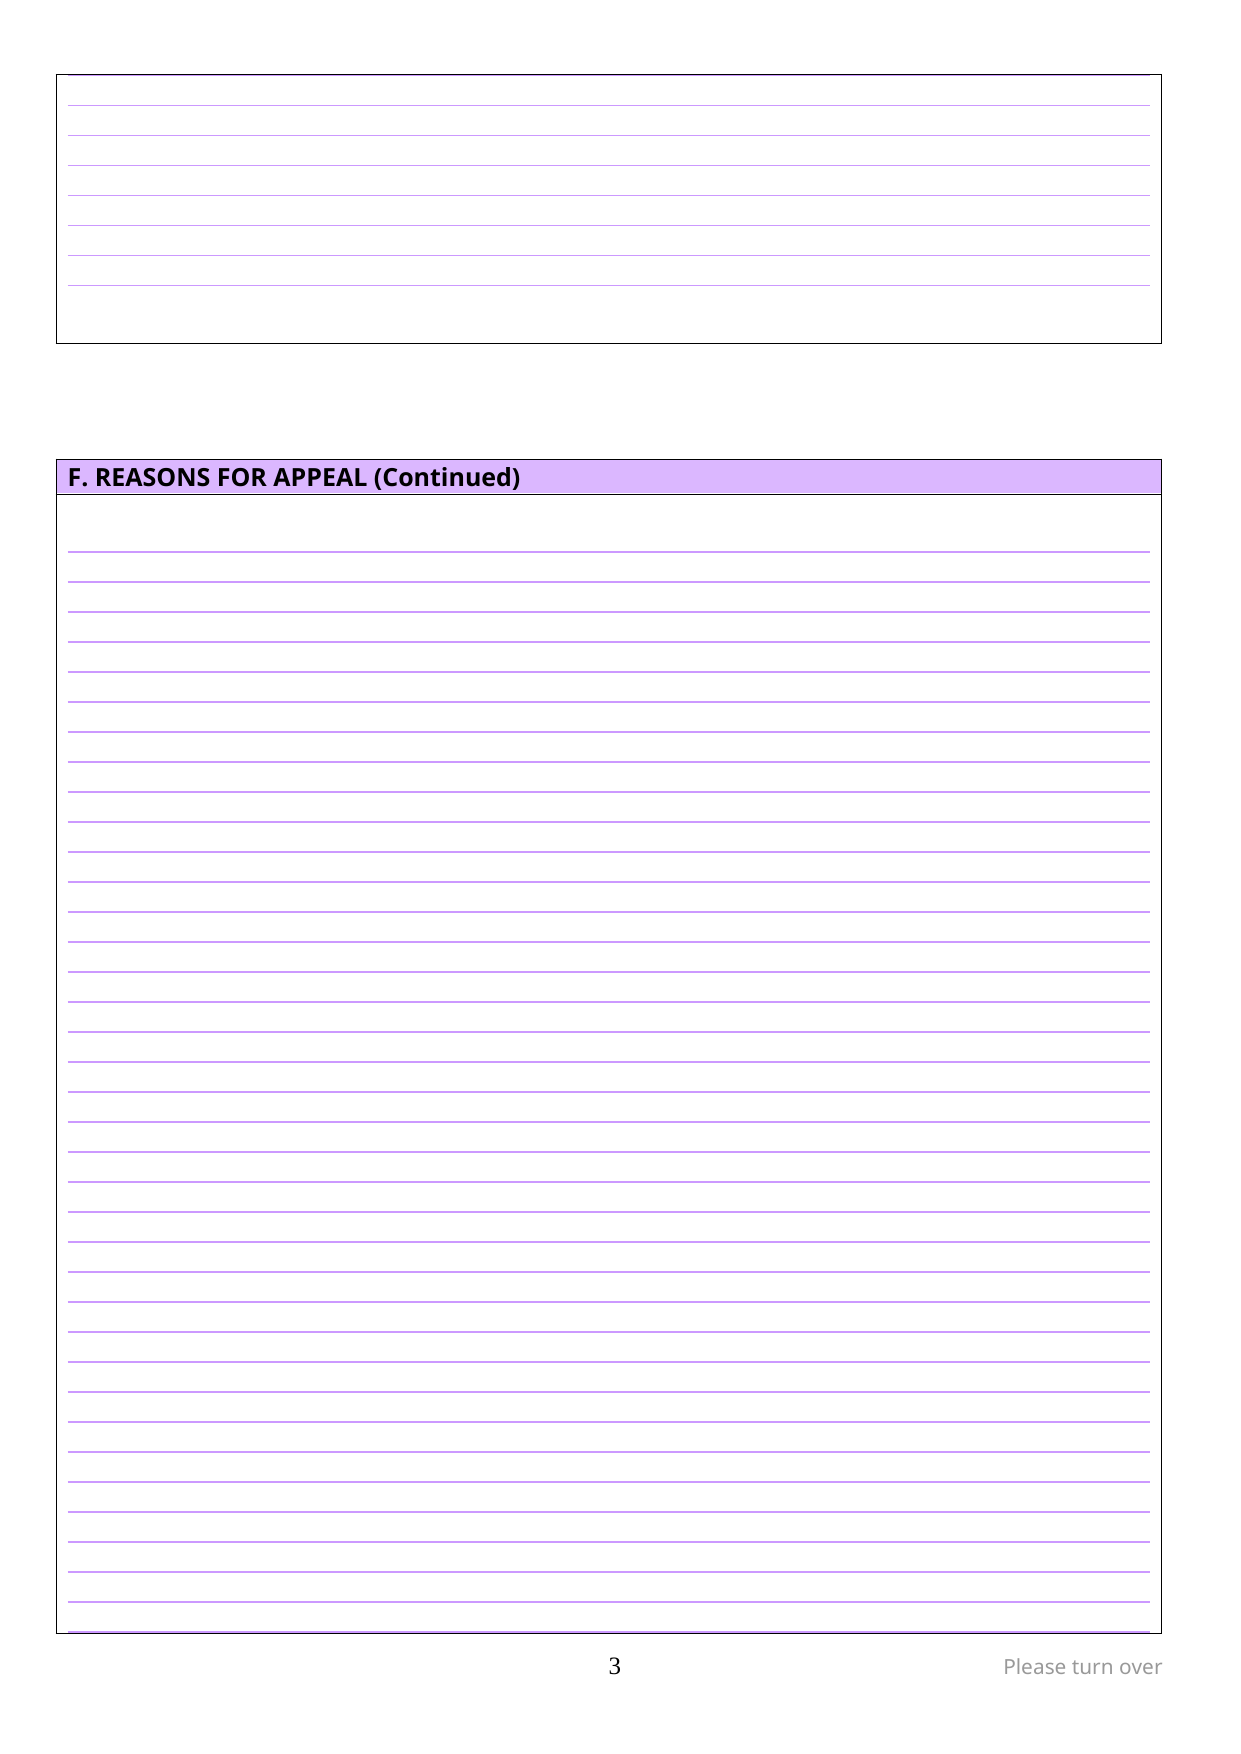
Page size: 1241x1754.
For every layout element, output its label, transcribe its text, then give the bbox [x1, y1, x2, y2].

table_cell [68, 793, 1150, 821]
table_cell [68, 136, 1150, 165]
table_cell [68, 1333, 1150, 1361]
table_cell [68, 1543, 1150, 1571]
table_cell [68, 1363, 1150, 1391]
table_cell [68, 1573, 1150, 1601]
table_cell [68, 673, 1150, 701]
table_cell [68, 1273, 1150, 1301]
table_cell [68, 196, 1150, 225]
table_cell [68, 943, 1150, 971]
table_cell [68, 1513, 1150, 1541]
table_cell [68, 76, 1150, 105]
table_cell [68, 226, 1150, 255]
text PACE [56, 344, 1162, 372]
table_cell [57, 495, 1161, 1632]
table_cell [68, 1393, 1150, 1421]
table_cell [68, 1153, 1150, 1181]
table_cell [68, 583, 1150, 611]
table_cell [68, 1453, 1150, 1481]
table_cell [68, 1063, 1150, 1091]
table_cell [68, 763, 1150, 791]
table_cell [68, 1603, 1150, 1631]
table_cell [68, 643, 1150, 671]
table_cell [68, 1003, 1150, 1031]
table_cell [68, 733, 1150, 761]
table_cell [68, 913, 1150, 941]
table_cell [68, 1093, 1150, 1121]
table_cell [68, 1033, 1150, 1061]
table_cell [68, 823, 1150, 851]
table_cell [68, 166, 1150, 195]
table_cell [68, 1483, 1150, 1511]
table_cell [68, 1423, 1150, 1451]
table_header F. REASONS FOR APPEAL (Continued) [57, 460, 1161, 493]
table_cell [68, 973, 1150, 1001]
table_cell [68, 256, 1150, 285]
table_cell [68, 883, 1150, 911]
table_cell [68, 1183, 1150, 1211]
table_header [68, 553, 1150, 581]
table_cell [68, 1213, 1150, 1241]
table_cell [68, 1303, 1150, 1331]
table_cell [68, 853, 1150, 881]
table_cell [68, 613, 1150, 641]
table_cell [68, 1243, 1150, 1271]
table_cell [68, 703, 1150, 731]
table_cell [68, 1123, 1150, 1151]
table_cell [68, 106, 1150, 135]
table_cell [57, 75, 1161, 343]
